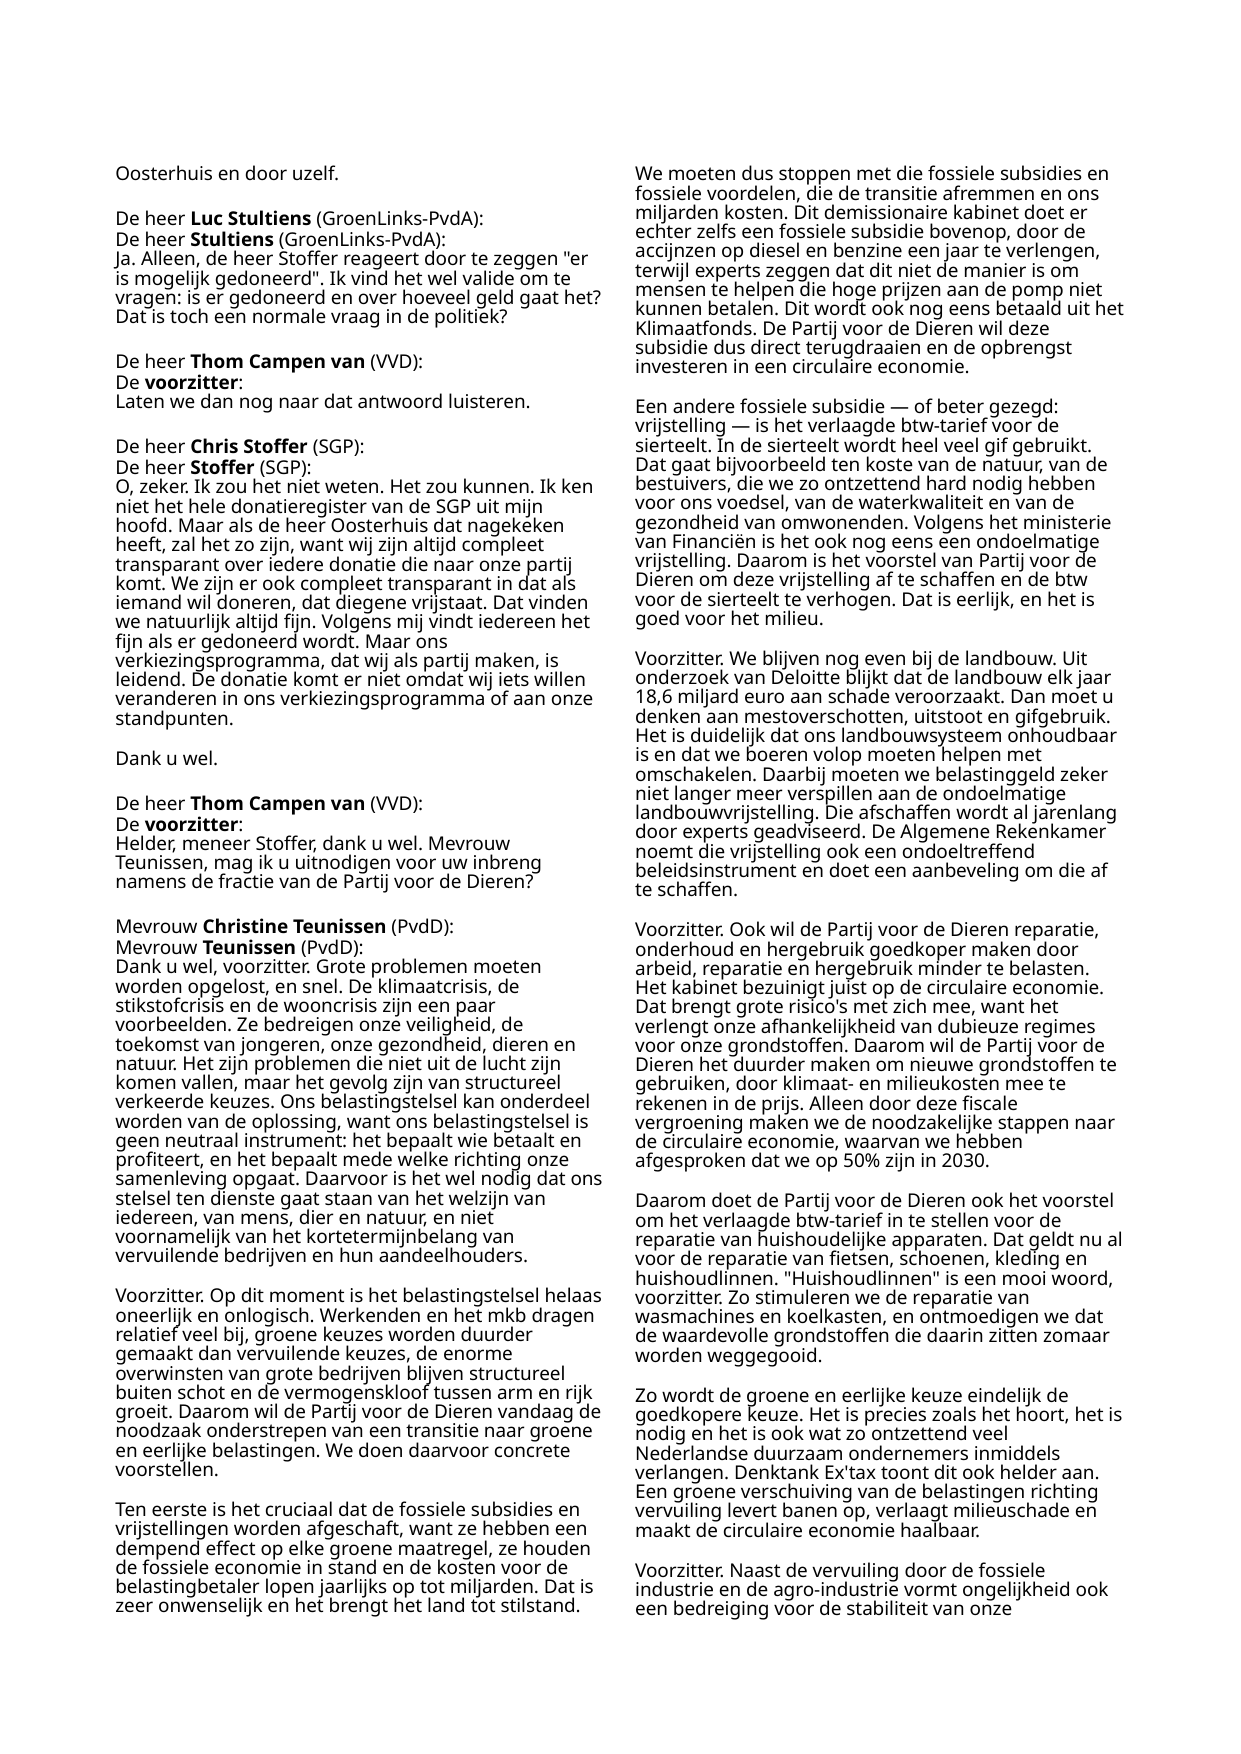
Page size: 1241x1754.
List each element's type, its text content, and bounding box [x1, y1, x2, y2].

text Voorzitter. Op dit moment is het belastingstelsel helaas oneerlijk en onlogisch. Werkenden en het mkb dragen relatief veel bij, groene keuzes worden duurder gemaakt dan vervuilende keuzes, de enorme overwinsten van grote bedrijven blijven structureel buiten schot en de vermogenskloof tussen arm en rijk groeit. Daarom wil de Partij voor de Dieren vandaag de noodzaak onderstrepen van een transitie naar groene en eerlijke belastingen. We doen daarvoor concrete voorstellen. [115, 1287, 605, 1480]
text Voorzitter. Ook wil de Partij voor de Dieren reparatie, onderhoud en hergebruik goedkoper maken door arbeid, reparatie en hergebruik minder te belasten. Het kabinet bezuinigt juist op de circulaire economie. Dat brengt grote risico's met zich mee, want het verlengt onze afhankelijkheid van dubieuze regimes voor onze grondstoffen. Daarom wil de Partij voor de Dieren het duurder maken om nieuwe grondstoffen te gebruiken, door klimaat- en milieukosten mee te rekenen in de prijs. Alleen door deze fiscale vergroening maken we de noodzakelijke stappen naar de circulaire economie, waarvan we hebben afgesproken dat we op 50% zijn in 2030. [635, 921, 1125, 1172]
text Dank u wel. [115, 750, 605, 769]
text Een andere fossiele subsidie — of beter gezegd: vrijstelling — is het verlaagde btw-tarief voor de sierteelt. In de sierteelt wordt heel veel gif gebruikt. Dat gaat bijvoorbeeld ten koste van de natuur, van de bestuivers, die we zo ontzettend hard nodig hebben voor ons voedsel, van de waterkwaliteit en van de gezondheid van omwonenden. Volgens het ministerie van Financiën is het ook nog eens een ondoelmatige vrijstelling. Daarom is het voorstel van Partij voor de Dieren om deze vrijstelling af te schaffen en de btw voor de sierteelt te verhogen. Dat is eerlijk, en het is goed voor het milieu. [635, 398, 1125, 629]
text Oosterhuis en door uzelf. [115, 165, 605, 184]
text Zo wordt de groene en eerlijke keuze eindelijk de goedkopere keuze. Het is precies zoals het hoort, het is nodig en het is ook wat zo ontzettend veel Nederlandse duurzaam ondernemers inmiddels verlangen. Denktank Ex'tax toont dit ook helder aan. Een groene verschuiving van de belastingen richting vervuiling levert banen op, verlaagt milieuschade en maakt de circulaire economie haalbaar. [635, 1387, 1125, 1541]
text De heer Thom Campen van (VVD): [115, 348, 605, 374]
text De heer Thom Campen van (VVD): [115, 790, 605, 816]
text De heer Luc Stultiens (GroenLinks-PvdA): [115, 205, 605, 231]
text De voorzitter: [115, 816, 605, 835]
text Helder, meneer Stoffer, dank u wel. Mevrouw Teunissen, mag ik u uitnodigen voor uw inbreng namens de fractie van de Partij voor de Dieren? [115, 835, 605, 893]
text Ja. Alleen, de heer Stoffer reageert door te zeggen "er is mogelijk gedoneerd". Ik vind het wel valide om te vragen: is er gedoneerd en over hoeveel geld gaat het? Dat is toch een normale vraag in de politiek? [115, 250, 605, 327]
text De heer Stoffer (SGP): [115, 459, 605, 478]
text O, zeker. Ik zou het niet weten. Het zou kunnen. Ik ken niet het hele donatieregister van de SGP uit mijn hoofd. Maar als de heer Oosterhuis dat nagekeken heeft, zal het zo zijn, want wij zijn altijd compleet transparant over iedere donatie die naar onze partij komt. We zijn er ook compleet transparant in dat als iemand wil doneren, dat diegene vrijstaat. Dat vinden we natuurlijk altijd fijn. Volgens mij vindt iedereen het fijn als er gedoneerd wordt. Maar ons verkiezingsprogramma, dat wij als partij maken, is leidend. De donatie komt er niet omdat wij iets willen veranderen in ons verkiezingsprogramma of aan onze standpunten. [115, 478, 605, 729]
text Mevrouw Christine Teunissen (PvdD): [115, 913, 605, 939]
text De voorzitter: [115, 374, 605, 393]
text Voorzitter. We blijven nog even bij de landbouw. Uit onderzoek van Deloitte blijkt dat de landbouw elk jaar 18,6 miljard euro aan schade veroorzaakt. Dan moet u denken aan mestoverschotten, uitstoot en gifgebruik. Het is duidelijk dat ons landbouwsysteem onhoudbaar is en dat we boeren volop moeten helpen met omschakelen. Daarbij moeten we belastinggeld zeker niet langer meer verspillen aan de ondoelmatige landbouwvrijstelling. Die afschaffen wordt al jarenlang door experts geadviseerd. De Algemene Rekenkamer noemt die vrijstelling ook een ondoeltreffend beleidsinstrument en doet een aanbeveling om die af te schaffen. [635, 650, 1125, 901]
text Ten eerste is het cruciaal dat de fossiele subsidies en vrijstellingen worden afgeschaft, want ze hebben een dempend effect op elke groene maatregel, ze houden de fossiele economie in stand en de kosten voor de belastingbetaler lopen jaarlijks op tot miljarden. Dat is zeer onwenselijk en het brengt het land tot stilstand. [115, 1501, 605, 1617]
text Daarom doet de Partij voor de Dieren ook het voorstel om het verlaagde btw-tarief in te stellen voor de reparatie van huishoudelijke apparaten. Dat geldt nu al voor de reparatie van fietsen, schoenen, kleding en huishoudlinnen. "Huishoudlinnen" is een mooi woord, voorzitter. Zo stimuleren we de reparatie van wasmachines en koelkasten, en ontmoedigen we dat de waardevolle grondstoffen die daarin zitten zomaar worden weggegooid. [635, 1192, 1125, 1366]
text Dank u wel, voorzitter. Grote problemen moeten worden opgelost, en snel. De klimaatcrisis, de stikstofcrisis en de wooncrisis zijn een paar voorbeelden. Ze bedreigen onze veiligheid, de toekomst van jongeren, onze gezondheid, dieren en natuur. Het zijn problemen die niet uit de lucht zijn komen vallen, maar het gevolg zijn van structureel verkeerde keuzes. Ons belastingstelsel kan onderdeel worden van de oplossing, want ons belastingstelsel is geen neutraal instrument: het bepaalt wie betaalt en profiteert, en het bepaalt mede welke richting onze samenleving opgaat. Daarvoor is het wel nodig dat ons stelsel ten dienste gaat staan van het welzijn van iedereen, van mens, dier en natuur, en niet voornamelijk van het kortetermijnbelang van vervuilende bedrijven en hun aandeelhouders. [115, 958, 605, 1267]
text Voorzitter. Naast de vervuiling door de fossiele industrie en de agro-industrie vormt ongelijkheid ook een bedreiging voor de stabiliteit van onze [635, 1562, 1125, 1619]
text De heer Stultiens (GroenLinks-PvdA): [115, 231, 605, 250]
text De heer Chris Stoffer (SGP): [115, 433, 605, 459]
text We moeten dus stoppen met die fossiele subsidies en fossiele voordelen, die de transitie afremmen en ons miljarden kosten. Dit demissionaire kabinet doet er echter zelfs een fossiele subsidie bovenop, door de accijnzen op diesel en benzine een jaar te verlengen, terwijl experts zeggen dat dit niet de manier is om mensen te helpen die hoge prijzen aan de pomp niet kunnen betalen. Dit wordt ook nog eens betaald uit het Klimaatfonds. De Partij voor de Dieren wil deze subsidie dus direct terugdraaien en de opbrengst investeren in een circulaire economie. [635, 165, 1125, 377]
text Laten we dan nog naar dat antwoord luisteren. [115, 393, 605, 413]
text Mevrouw Teunissen (PvdD): [115, 939, 605, 958]
